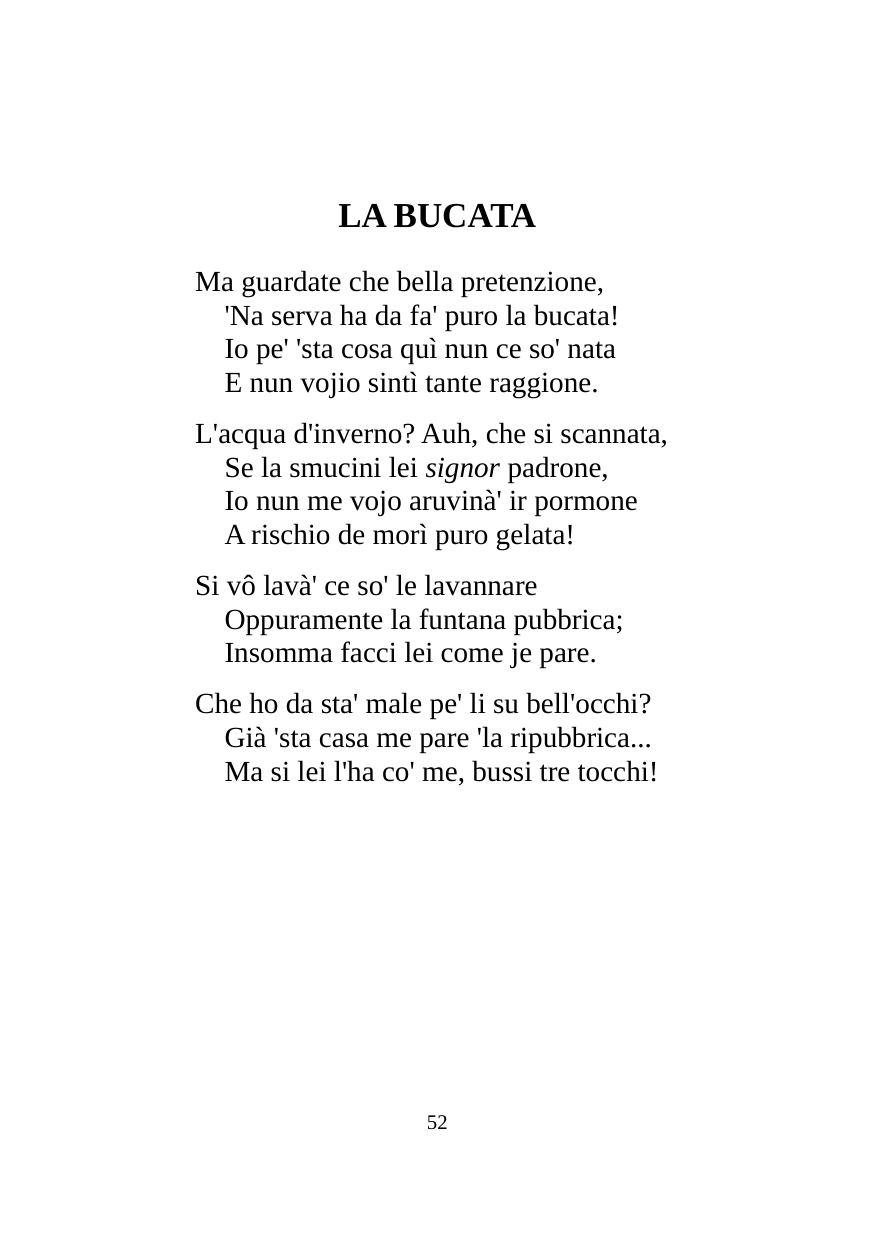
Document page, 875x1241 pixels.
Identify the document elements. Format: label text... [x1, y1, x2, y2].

text Si vô lavà' ce so' le lavannare Oppuramente la funtana pubbrica; Insomma facci lei come je pare. [195, 568, 768, 669]
text Ma guardate che bella pretenzione, 'Na serva ha da fa' puro la bucata! Io pe' 'sta cosa quì nun ce so' nata E nun vojio sintì tante raggione. [195, 264, 768, 399]
subtitle LA BUCATA [106, 195, 768, 235]
text L'acqua d'inverno? Auh, che si scannata, Se la smucini lei signor padrone, Io nun me vojo aruvinà' ir pormone A rischio de morì puro gelata! [195, 416, 768, 551]
text Che ho da sta' male pe' li su bell'occhi? Già 'sta casa me pare 'la ripubbrica... Ma si lei l'ha co' me, bussi tre tocchi! [195, 687, 768, 787]
